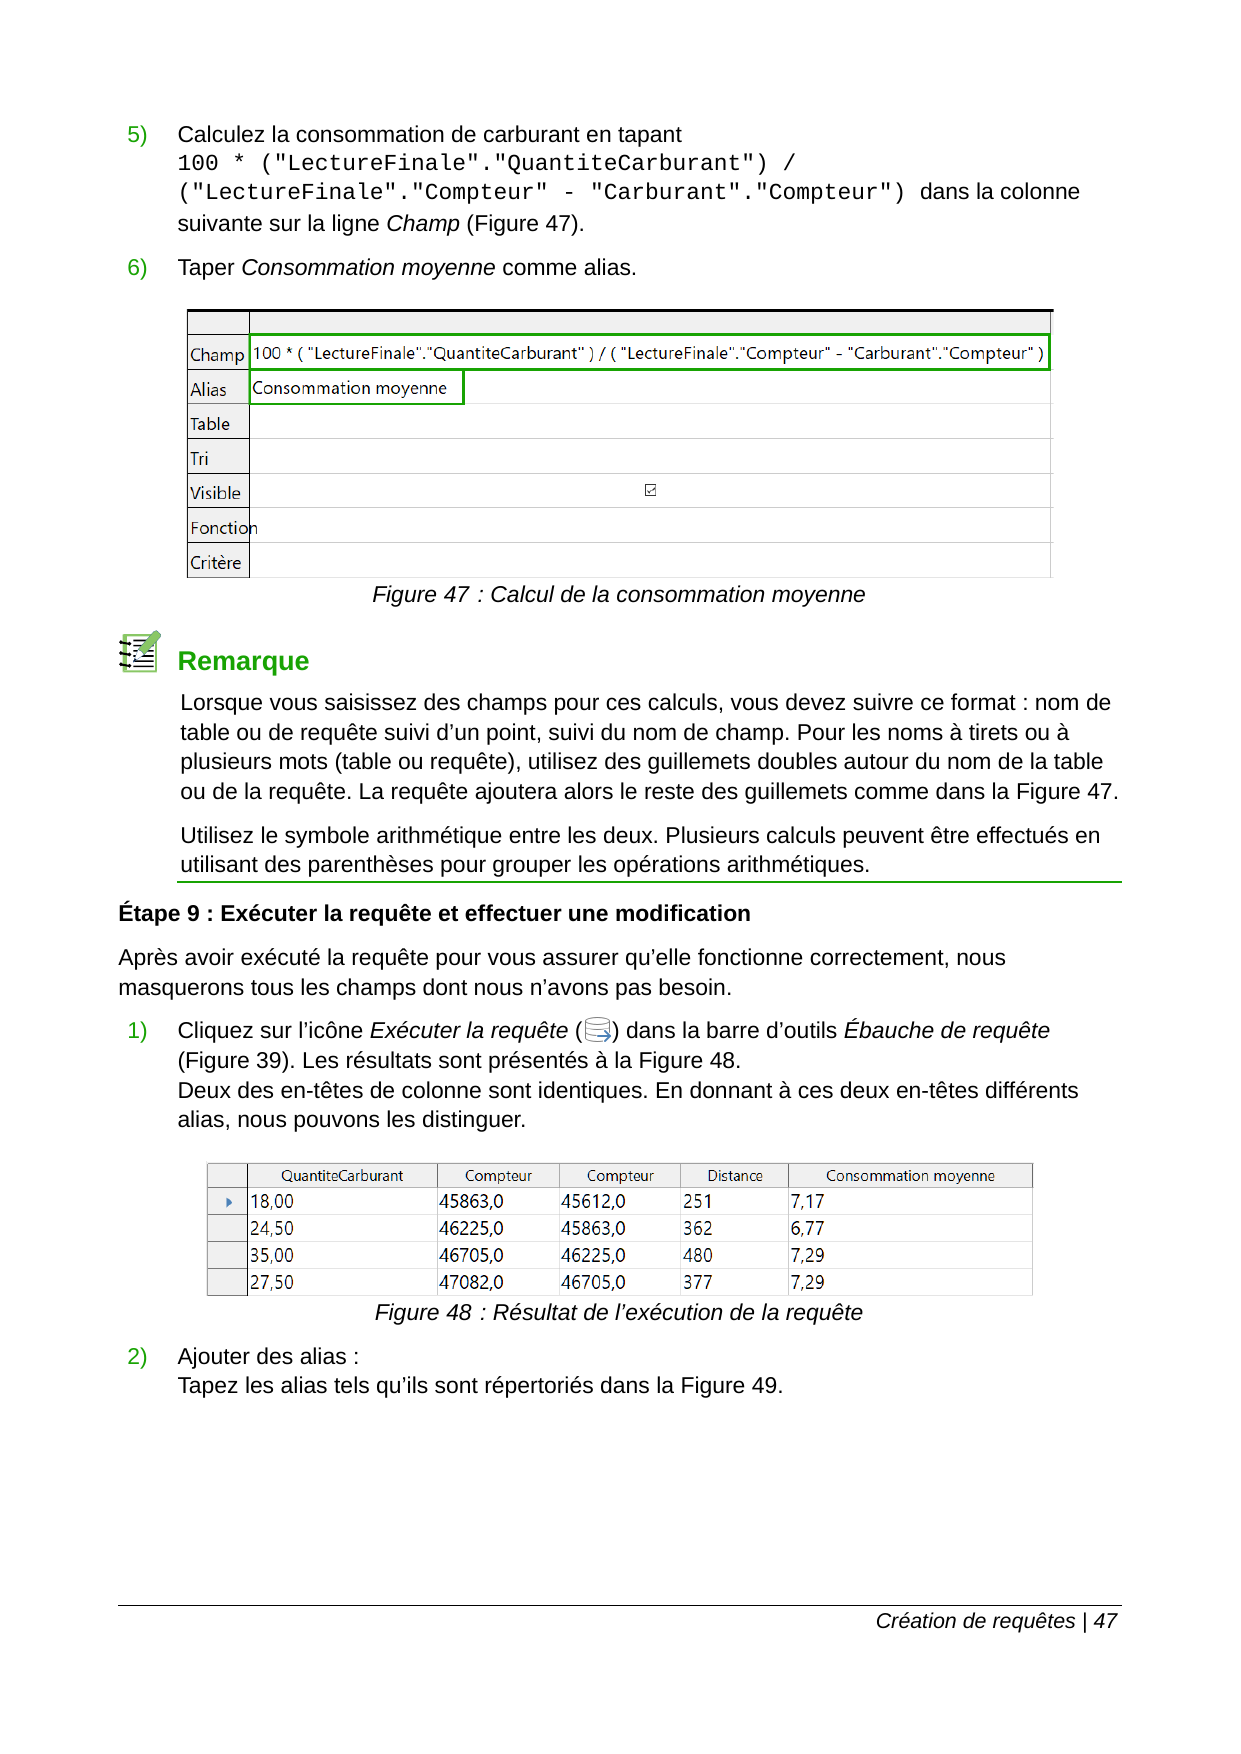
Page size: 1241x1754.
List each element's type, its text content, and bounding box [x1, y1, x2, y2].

text Figure 48 : Résultat de l’exécution de la requête [118, 1295, 1122, 1325]
list Calculez la consommation de carburant en tapant 100 * ("LectureFinale"."QuantiteCarburant") / ("LectureFinale"."Compteur" - "Carburant"."Compteur") dans la colonne suivante sur la ligne Champ (Figure 47). [148, 118, 1122, 236]
picture [582, 1014, 612, 1044]
text Figure 47 : Calcul de la consommation moyenne [118, 578, 1122, 607]
list Exécuter la requête et effectuer une modification [118, 897, 1122, 926]
text Après avoir exécuté la requête pour vous assurer qu’elle fonctionne correctement, nous masquerons tous les champs dont nous n’avons pas besoin. [118, 941, 1122, 1000]
text Lorsque vous saisissez des champs pour ces calculs, vous devez suivre ce format : nom de table ou de requête suivi d’un point, suivi du nom de champ. Pour les noms à tirets ou à plusieurs mots (table ou requête), utilisez des guillemets doubles autour du nom de la table ou de la requête. La requête ajoutera alors le reste des guillemets comme dans la Figure 47. [177, 683, 1122, 804]
list Taper Consommation moyenne comme alias. [148, 251, 1122, 280]
picture [206, 1161, 1034, 1296]
text Utilisez le symbole arithmétique entre les deux. Plusieurs calculs peuvent être effectués en utilisant des parenthèses pour grouper les opérations arithmétiques. [177, 816, 1122, 881]
list Cliquez sur l’icône Exécuter la requête () dans la barre d’outils Ébauche de requête (Figure 39). Les résultats sont présentés à la Figure 48. Deux des en-têtes de colonne sont identiques. En donnant à ces deux en-têtes différents alias, nous pouvons les distinguer. [148, 1014, 1122, 1132]
list Ajouter des alias : Tapez les alias tels qu’ils sont répertoriés dans la Figure 49. [148, 1339, 1122, 1398]
picture [186, 309, 1054, 578]
list Remarque [118, 629, 1122, 676]
